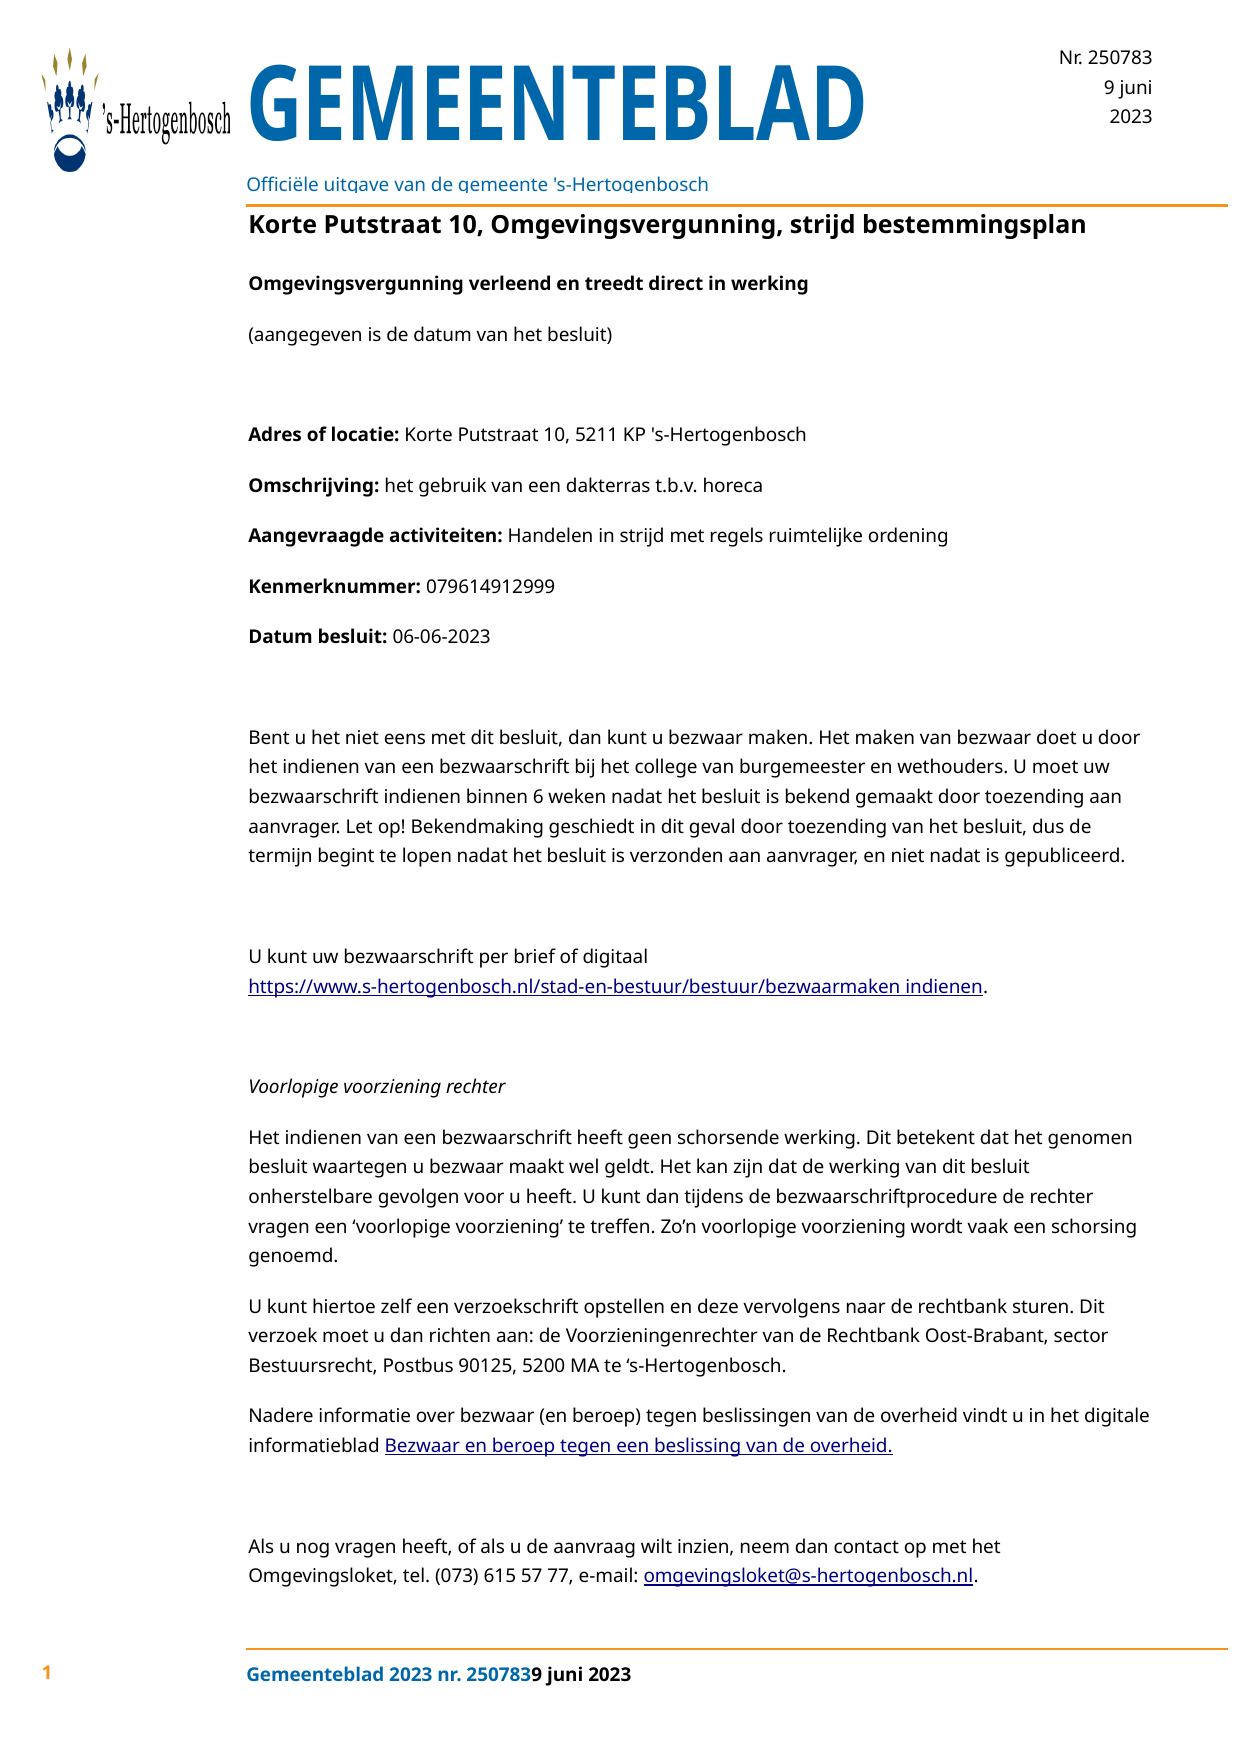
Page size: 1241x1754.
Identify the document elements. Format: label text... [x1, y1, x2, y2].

text Aangevraagde activiteiten: Handelen in strijd met regels ruimtelijke ordening [248, 522, 1152, 548]
text (aangegeven is de datum van het besluit) [248, 321, 1152, 346]
text Kenmerknummer: 079614912999 [248, 573, 1152, 598]
text Omgevingsvergunning verleend en treedt direct in werking [248, 270, 1152, 296]
text U kunt uw bezwaarschrift per brief of digitaal https://www.s-hertogenbosch.nl/stad-en-bestuur/bestuur/bezwaarmaken indienen. [248, 943, 1152, 998]
text Het indienen van een bezwaarschrift heeft geen schorsende werking. Dit betekent dat het genomen besluit waartegen u bezwaar maakt wel geldt. Het kan zijn dat de werking van dit besluit onherstelbare gevolgen voor u heeft. U kunt dan tijdens de bezwaarschriftprocedure de rechter vragen een ‘voorlopige voorziening’ te treffen. Zo’n voorlopige voorziening wordt vaak een schorsing genoemd. [248, 1124, 1152, 1268]
text Nadere informatie over bezwaar (en beroep) tegen beslissingen van de overheid vindt u in het digitale informatieblad Bezwaar en beroep tegen een beslissing van de overheid. [248, 1402, 1152, 1458]
text Voorlopige voorziening rechter [248, 1074, 1152, 1099]
text Als u nog vragen heeft, of als u de aanvraag wilt inzien, neem dan contact op met het Omgevingsloket, tel. (073) 615 57 77, e-mail: omgevingsloket@s-hertogenbosch.nl. [248, 1533, 1152, 1588]
text Adres of locatie: Korte Putstraat 10, 5211 KP 's-Hertogenbosch [248, 422, 1152, 447]
text Korte Putstraat 10, Omgevingsvergunning, strijd bestemmingsplan [248, 207, 1152, 241]
text U kunt hiertoe zelf een verzoekschrift opstellen en deze vervolgens naar de rechtbank sturen. Dit verzoek moet u dan richten aan: de Voorzieningenrechter van de Rechtbank Oost-Brabant, sector Bestuursrecht, Postbus 90125, 5200 MA te ‘s-Hertogenbosch. [248, 1293, 1152, 1378]
text Omschrijving: het gebruik van een dakterras t.b.v. horeca [248, 472, 1152, 498]
picture [41, 47, 231, 172]
text Datum besluit: 06-06-2023 [248, 623, 1152, 649]
text Bent u het niet eens met dit besluit, dan kunt u bezwaar maken. Het maken van bezwaar doet u door het indienen van een bezwaarschrift bij het college van burgemeester en wethouders. U moet uw bezwaarschrift indienen binnen 6 weken nadat het besluit is bekend gemaakt door toezending aan aanvrager. Let op! Bekendmaking geschiedt in dit geval door toezending van het besluit, dus de termijn begint te lopen nadat het besluit is verzonden aan aanvrager, en niet nadat is gepubliceerd. [248, 724, 1152, 868]
